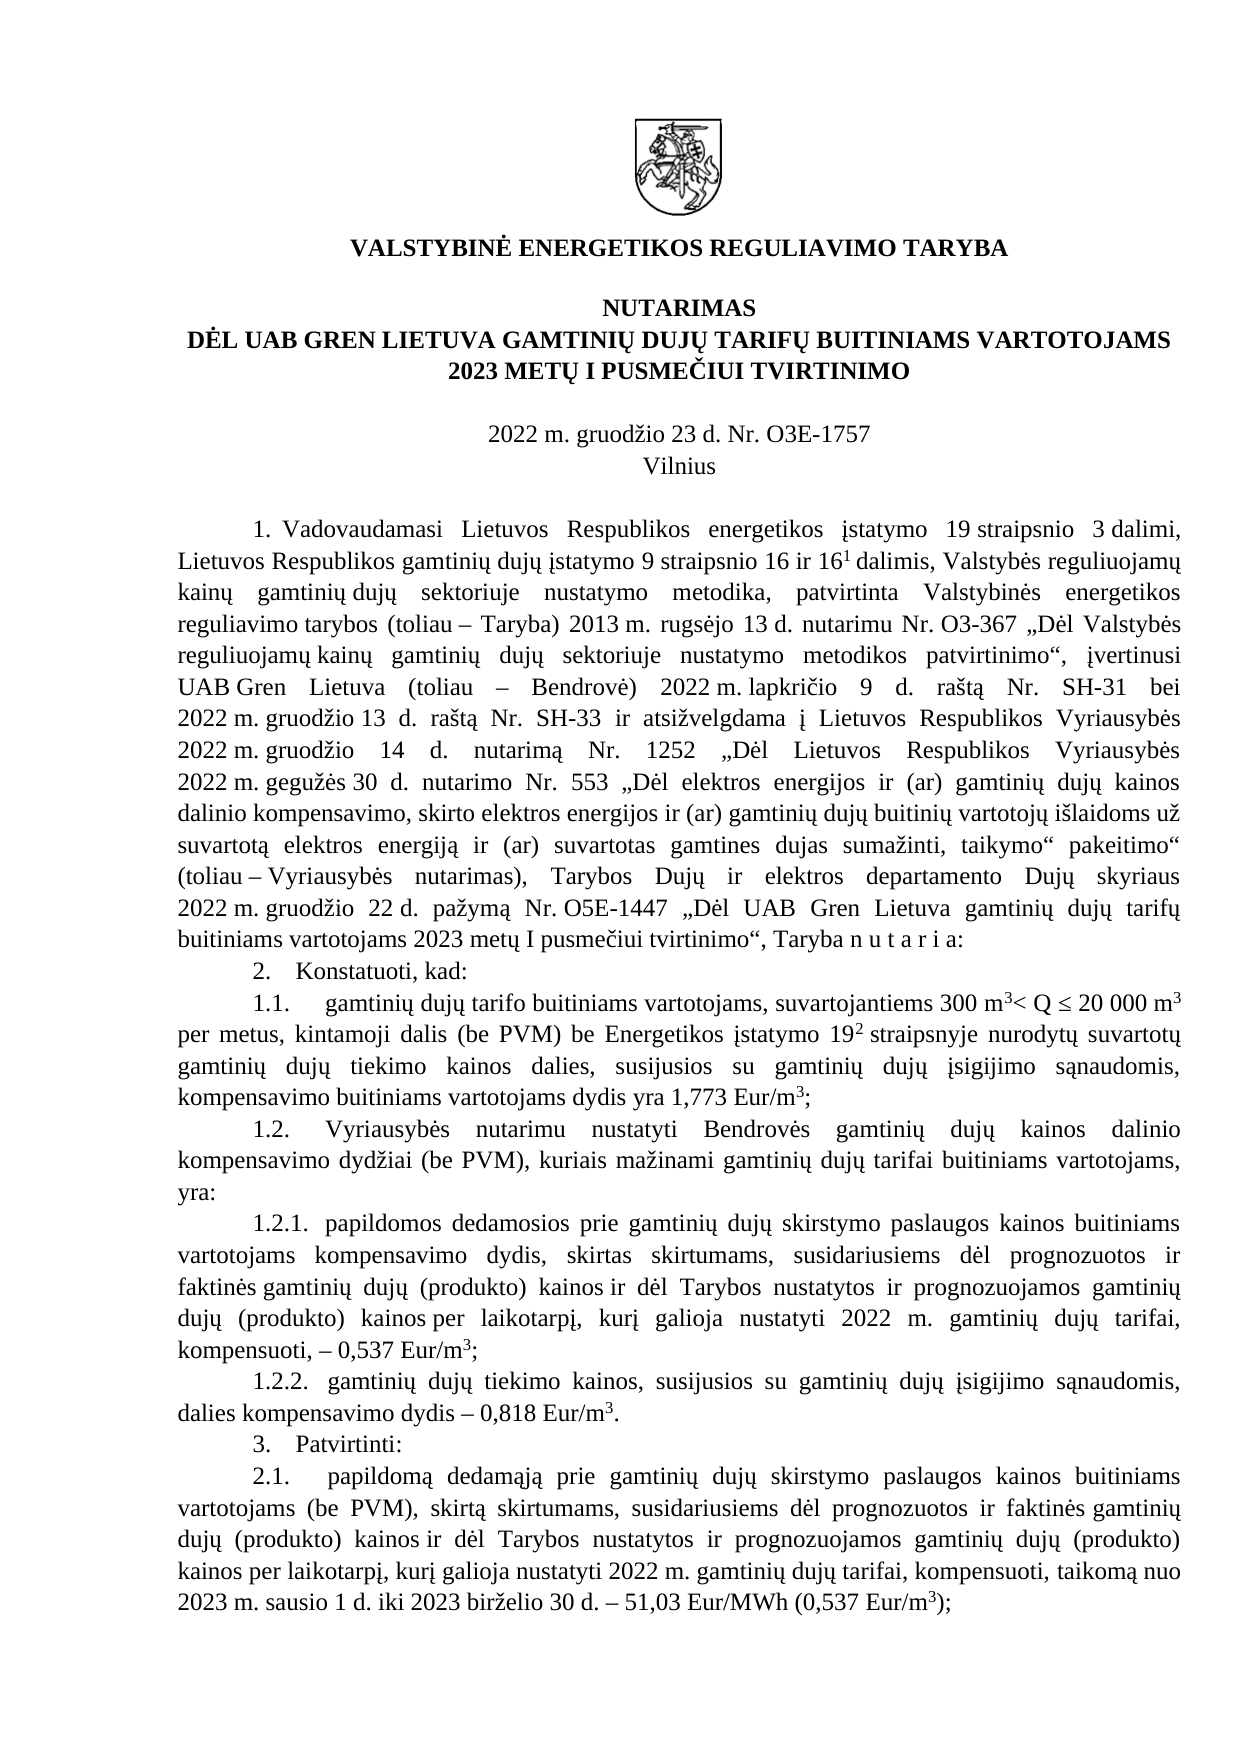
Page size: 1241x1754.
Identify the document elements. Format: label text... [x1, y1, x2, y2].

text NUTARIMAS [177, 293, 1181, 322]
text 2022 m. gruodžio 23 d. Nr. O3E-1757 [177, 419, 1181, 448]
text 2.1. papildomą dedamąją prie gamtinių dujų skirstymo paslaugos kainos buitiniams vartotojams (be PVM), skirtą skirtumams, susidariusiems dėl prognozuotos ir faktinės gamtinių dujų (produkto) kainos ir dėl Tarybos nustatytos ir prognozuojamos gamtinių dujų (produkto) kainos per laikotarpį, kurį galioja nustatyti 2022 m. gamtinių dujų tarifai, kompensuoti, taikomą nuo 2023 m. sausio 1 d. iki 2023 birželio 30 d. – 51,03 Eur/MWh (0,537 Eur/m3); [177, 1461, 1181, 1616]
text 1.2.2. gamtinių dujų tiekimo kainos, susijusios su gamtinių dujų įsigijimo sąnaudomis, dalies kompensavimo dydis – 0,818 Eur/m3. [177, 1366, 1181, 1427]
text 2. Konstatuoti, kad: [177, 956, 1181, 985]
text DĖL UAB GREN LIETUVA GAMTINIŲ DUJŲ TARIFŲ BUITINIAMS VARTOTOJAMS 2023 METŲ I PUSMEČIUI TVIRTINIMO [177, 325, 1181, 385]
text 3. Patvirtinti: [177, 1429, 1181, 1458]
text Vilnius [177, 451, 1181, 480]
text 1.2. Vyriausybės nutarimu nustatyti Bendrovės gamtinių dujų kainos dalinio kompensavimo dydžiai (be PVM), kuriais mažinami gamtinių dujų tarifai buitiniams vartotojams, yra: [177, 1114, 1181, 1206]
text 1.2.1. papildomos dedamosios prie gamtinių dujų skirstymo paslaugos kainos buitiniams vartotojams kompensavimo dydis, skirtas skirtumams, susidariusiems dėl prognozuotos ir faktinės gamtinių dujų (produkto) kainos ir dėl Tarybos nustatytos ir prognozuojamos gamtinių dujų (produkto) kainos per laikotarpį, kurį galioja nustatyti 2022 m. gamtinių dujų tarifai, kompensuoti, – 0,537 Eur/m3; [177, 1208, 1181, 1363]
text 1. Vadovaudamasi Lietuvos Respublikos energetikos įstatymo 19 straipsnio 3 dalimi, Lietuvos Respublikos gamtinių dujų įstatymo 9 straipsnio 16 ir 161 dalimis, Valstybės reguliuojamų kainų gamtinių dujų sektoriuje nustatymo metodika, patvirtinta Valstybinės energetikos reguliavimo tarybos (toliau – Taryba) 2013 m. rugsėjo 13 d. nutarimu Nr. O3-367 „Dėl Valstybės reguliuojamų kainų gamtinių dujų sektoriuje nustatymo metodikos patvirtinimo“, įvertinusi UAB Gren Lietuva (toliau ‒ Bendrovė) 2022 m. lapkričio 9 d. raštą Nr. SH-31 bei 2022 m. gruodžio 13 d. raštą Nr. SH-33 ir atsižvelgdama į Lietuvos Respublikos Vyriausybės 2022 m. gruodžio 14 d. nutarimą Nr. 1252 „Dėl Lietuvos Respublikos Vyriausybės 2022 m. gegužės 30 d. nutarimo Nr. 553 „Dėl elektros energijos ir (ar) gamtinių dujų kainos dalinio kompensavimo, skirto elektros energijos ir (ar) gamtinių dujų buitinių vartotojų išlaidoms už suvartotą elektros energiją ir (ar) suvartotas gamtines dujas sumažinti, taikymo“ pakeitimo“ (toliau – Vyriausybės nutarimas), Tarybos Dujų ir elektros departamento Dujų skyriaus 2022 m. gruodžio 22 d. pažymą Nr. O5E-1447 „Dėl UAB Gren Lietuva gamtinių dujų tarifų buitiniams vartotojams 2023 metų I pusmečiui tvirtinimo“, Taryba n u t a r i a: [177, 514, 1181, 953]
text 1.1. gamtinių dujų tarifo buitiniams vartotojams, suvartojantiems 300 m3< Q ≤ 20 000 m3 per metus, kintamoji dalis (be PVM) be Energetikos įstatymo 192 straipsnyje nurodytų suvartotų gamtinių dujų tiekimo kainos dalies, susijusios su gamtinių dujų įsigijimo sąnaudomis, kompensavimo buitiniams vartotojams dydis yra 1,773 Eur/m3; [177, 988, 1181, 1111]
text Valstybinė energetikos reguliavimo taryba [177, 233, 1181, 262]
